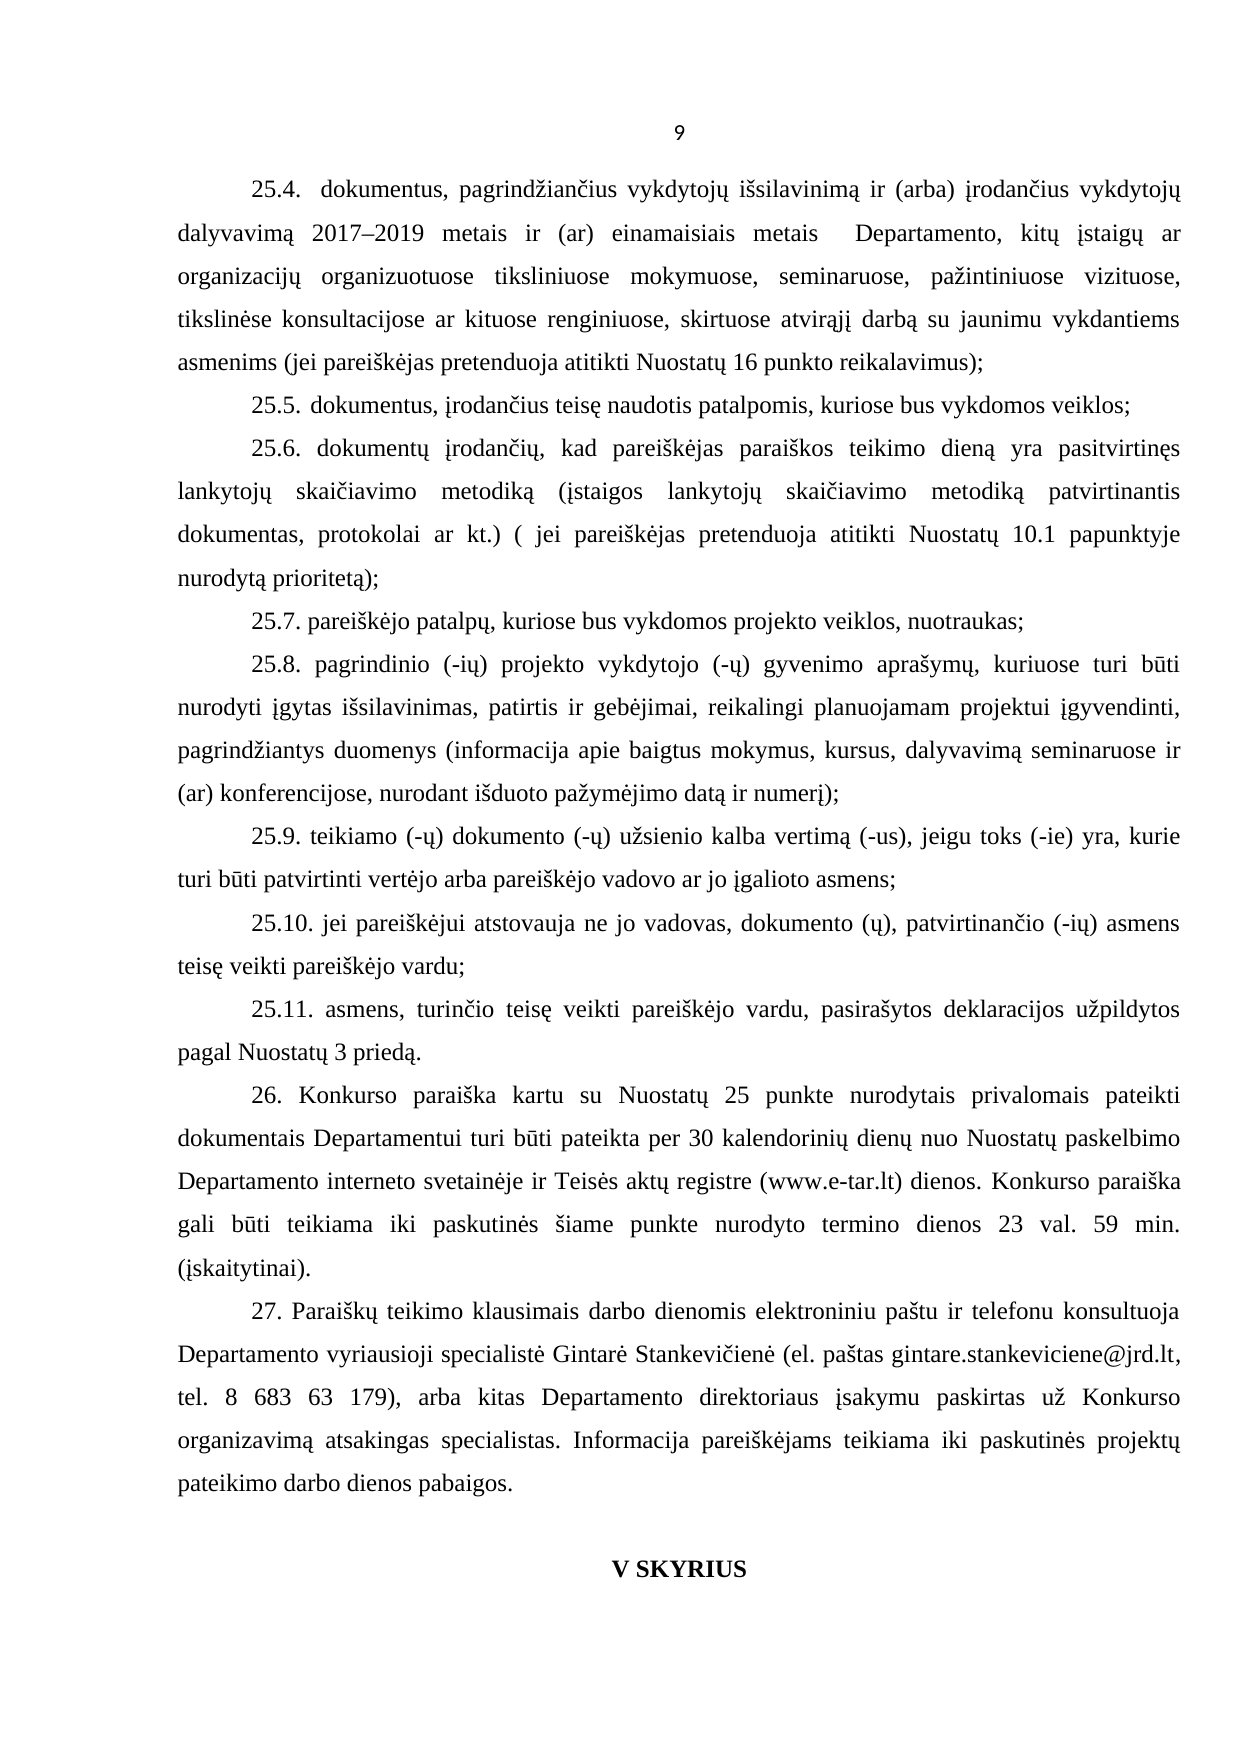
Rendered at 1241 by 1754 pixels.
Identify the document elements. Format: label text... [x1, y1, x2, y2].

text 25.9. teikiamo (-ų) dokumento (-ų) užsienio kalba vertimą (-us), jeigu toks (-ie) yra, kurie turi būti patvirtinti vertėjo arba pareiškėjo vadovo ar jo įgalioto asmens; [177, 821, 1181, 893]
text 25.6. dokumentų įrodančių, kad pareiškėjas paraiškos teikimo dieną yra pasitvirtinęs lankytojų skaičiavimo metodiką (įstaigos lankytojų skaičiavimo metodiką patvirtinantis dokumentas, protokolai ar kt.) ( jei pareiškėjas pretenduoja atitikti Nuostatų 10.1 papunktyje nurodytą prioritetą); [177, 433, 1181, 591]
text 25.5. dokumentus, įrodančius teisę naudotis patalpomis, kuriose bus vykdomos veiklos; [177, 390, 1181, 419]
text 26. Konkurso paraiška kartu su Nuostatų 25 punkte nurodytais privalomais pateikti dokumentais Departamentui turi būti pateikta per 30 kalendorinių dienų nuo Nuostatų paskelbimo Departamento interneto svetainėje ir Teisės aktų registre (www.e-tar.lt) dienos. Konkurso paraiška gali būti teikiama iki paskutinės šiame punkte nurodyto termino dienos 23 val. 59 min. (įskaitytinai). [177, 1080, 1181, 1281]
text 25.10. jei pareiškėjui atstovauja ne jo vadovas, dokumento (ų), patvirtinančio (-ių) asmens teisę veikti pareiškėjo vardu; [177, 908, 1181, 979]
text V SKYRIUS [177, 1554, 1181, 1583]
text 25.4. dokumentus, pagrindžiančius vykdytojų išsilavinimą ir (arba) įrodančius vykdytojų dalyvavimą 2017–2019 metais ir (ar) einamaisiais metais Departamento, kitų įstaigų ar organizacijų organizuotuose tiksliniuose mokymuose, seminaruose, pažintiniuose vizituose, tikslinėse konsultacijose ar kituose renginiuose, skirtuose atvirąjį darbą su jaunimu vykdantiems asmenims (jei pareiškėjas pretenduoja atitikti Nuostatų 16 punkto reikalavimus); [177, 174, 1181, 376]
text 25.11. asmens, turinčio teisę veikti pareiškėjo vardu, pasirašytos deklaracijos užpildytos pagal Nuostatų 3 priedą. [177, 994, 1181, 1066]
text 25.7. pareiškėjo patalpų, kuriose bus vykdomos projekto veiklos, nuotraukas; [177, 606, 1181, 634]
text 25.8. pagrindinio (-ių) projekto vykdytojo (-ų) gyvenimo aprašymų, kuriuose turi būti nurodyti įgytas išsilavinimas, patirtis ir gebėjimai, reikalingi planuojamam projektui įgyvendinti, pagrindžiantys duomenys (informacija apie baigtus mokymus, kursus, dalyvavimą seminaruose ir (ar) konferencijose, nurodant išduoto pažymėjimo datą ir numerį); [177, 649, 1181, 807]
text 27. Paraiškų teikimo klausimais darbo dienomis elektroniniu paštu ir telefonu konsultuoja Departamento vyriausioji specialistė Gintarė Stankevičienė (el. paštas gintare.stankeviciene@jrd.lt, tel. 8 683 63 179), arba kitas Departamento direktoriaus įsakymu paskirtas už Konkurso organizavimą atsakingas specialistas. Informacija pareiškėjams teikiama iki paskutinės projektų pateikimo darbo dienos pabaigos. [177, 1296, 1181, 1497]
